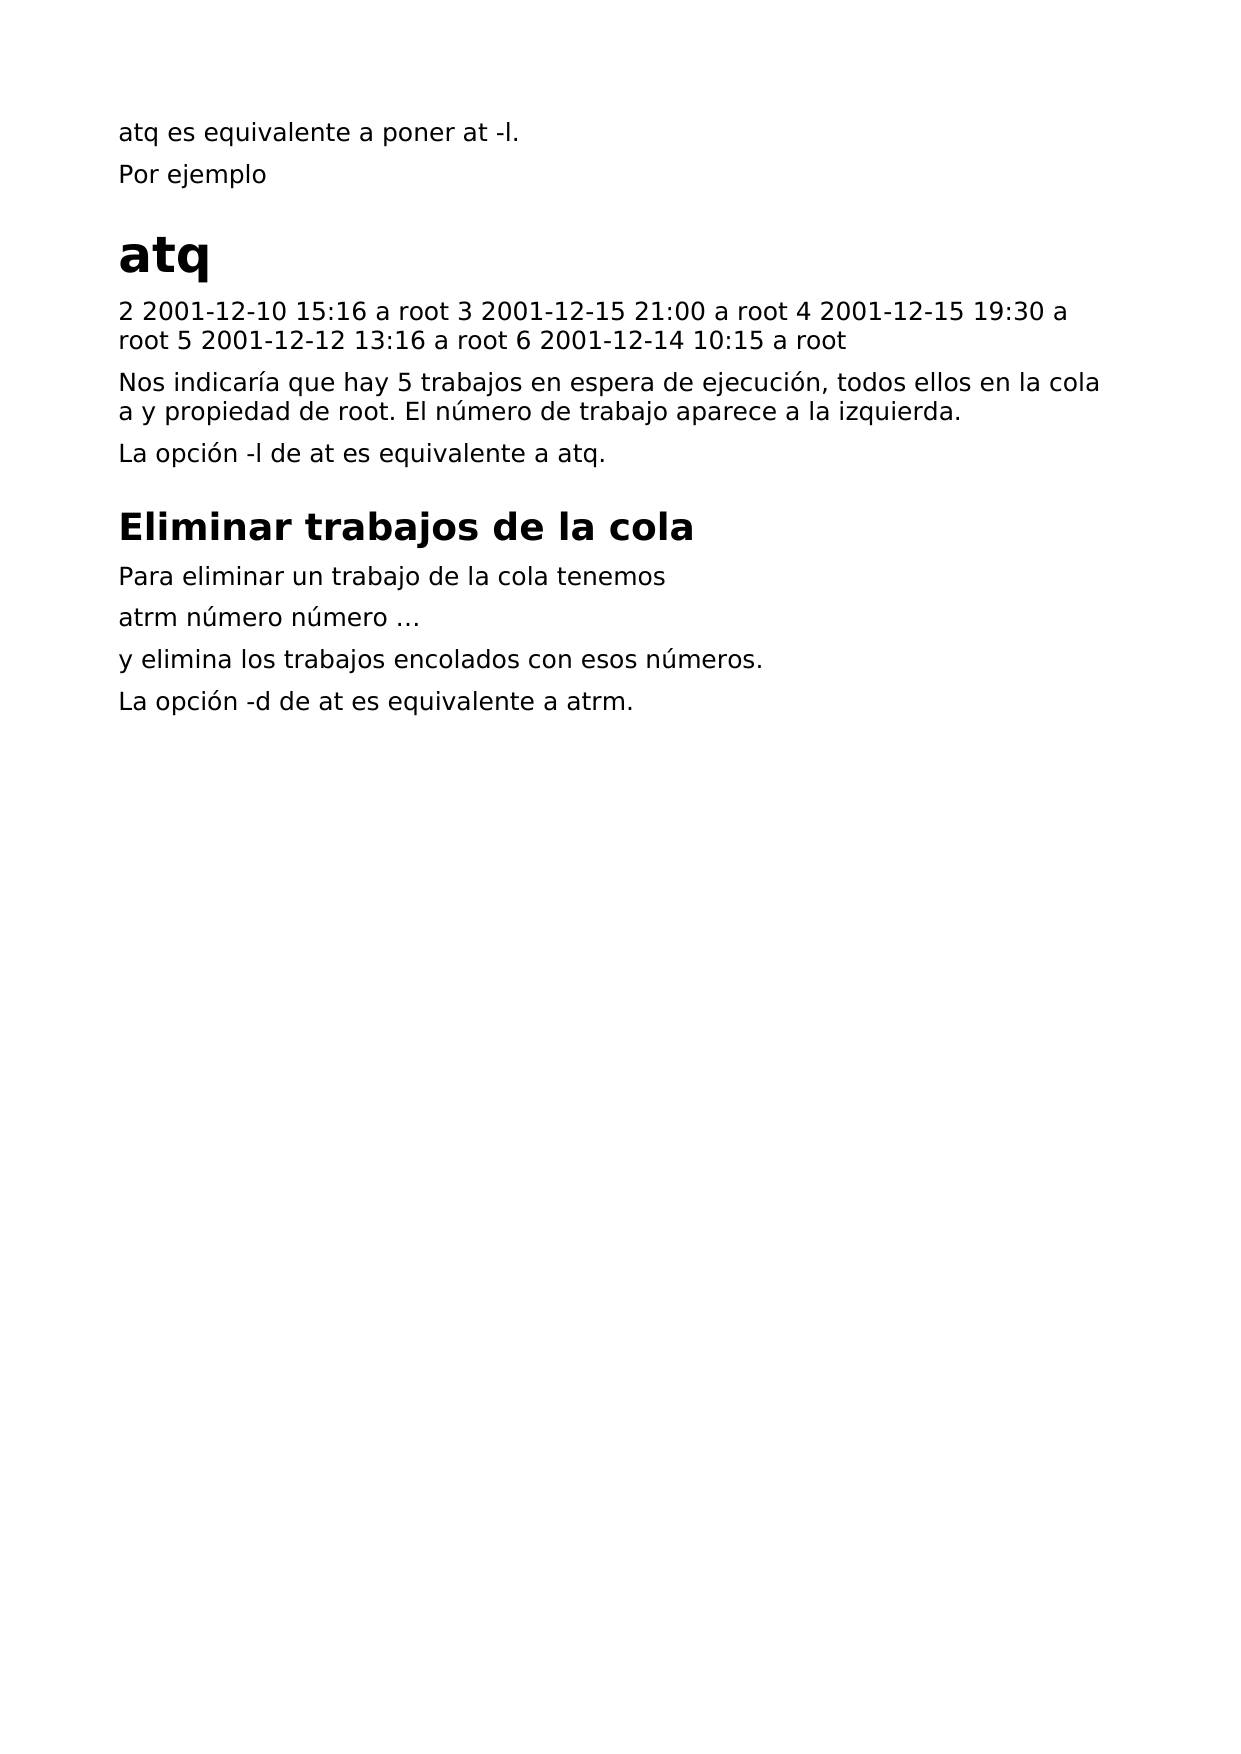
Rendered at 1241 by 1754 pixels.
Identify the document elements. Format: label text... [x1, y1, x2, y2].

text La opción -d de at es equivalente a atrm. [118, 687, 1122, 716]
subtitle Eliminar trabajos de la cola [118, 506, 1122, 549]
text Por ejemplo [118, 160, 1122, 189]
text Nos indicaría que hay 5 trabajos en espera de ejecución, todos ellos en la cola a y propiedad de root. El número de trabajo aparece a la izquierda. [118, 368, 1122, 426]
subtitle atq [118, 226, 1122, 285]
text 2 2001-12-10 15:16 a root 3 2001-12-15 21:00 a root 4 2001-12-15 19:30 a root 5 2001-12-12 13:16 a root 6 2001-12-14 10:15 a root [118, 297, 1122, 356]
text y elimina los trabajos encolados con esos números. [118, 645, 1122, 674]
text atrm número número … [118, 603, 1122, 632]
text atq es equivalente a poner at -l. [118, 118, 1122, 147]
text La opción -l de at es equivalente a atq. [118, 439, 1122, 468]
text Para eliminar un trabajo de la cola tenemos [118, 562, 1122, 591]
